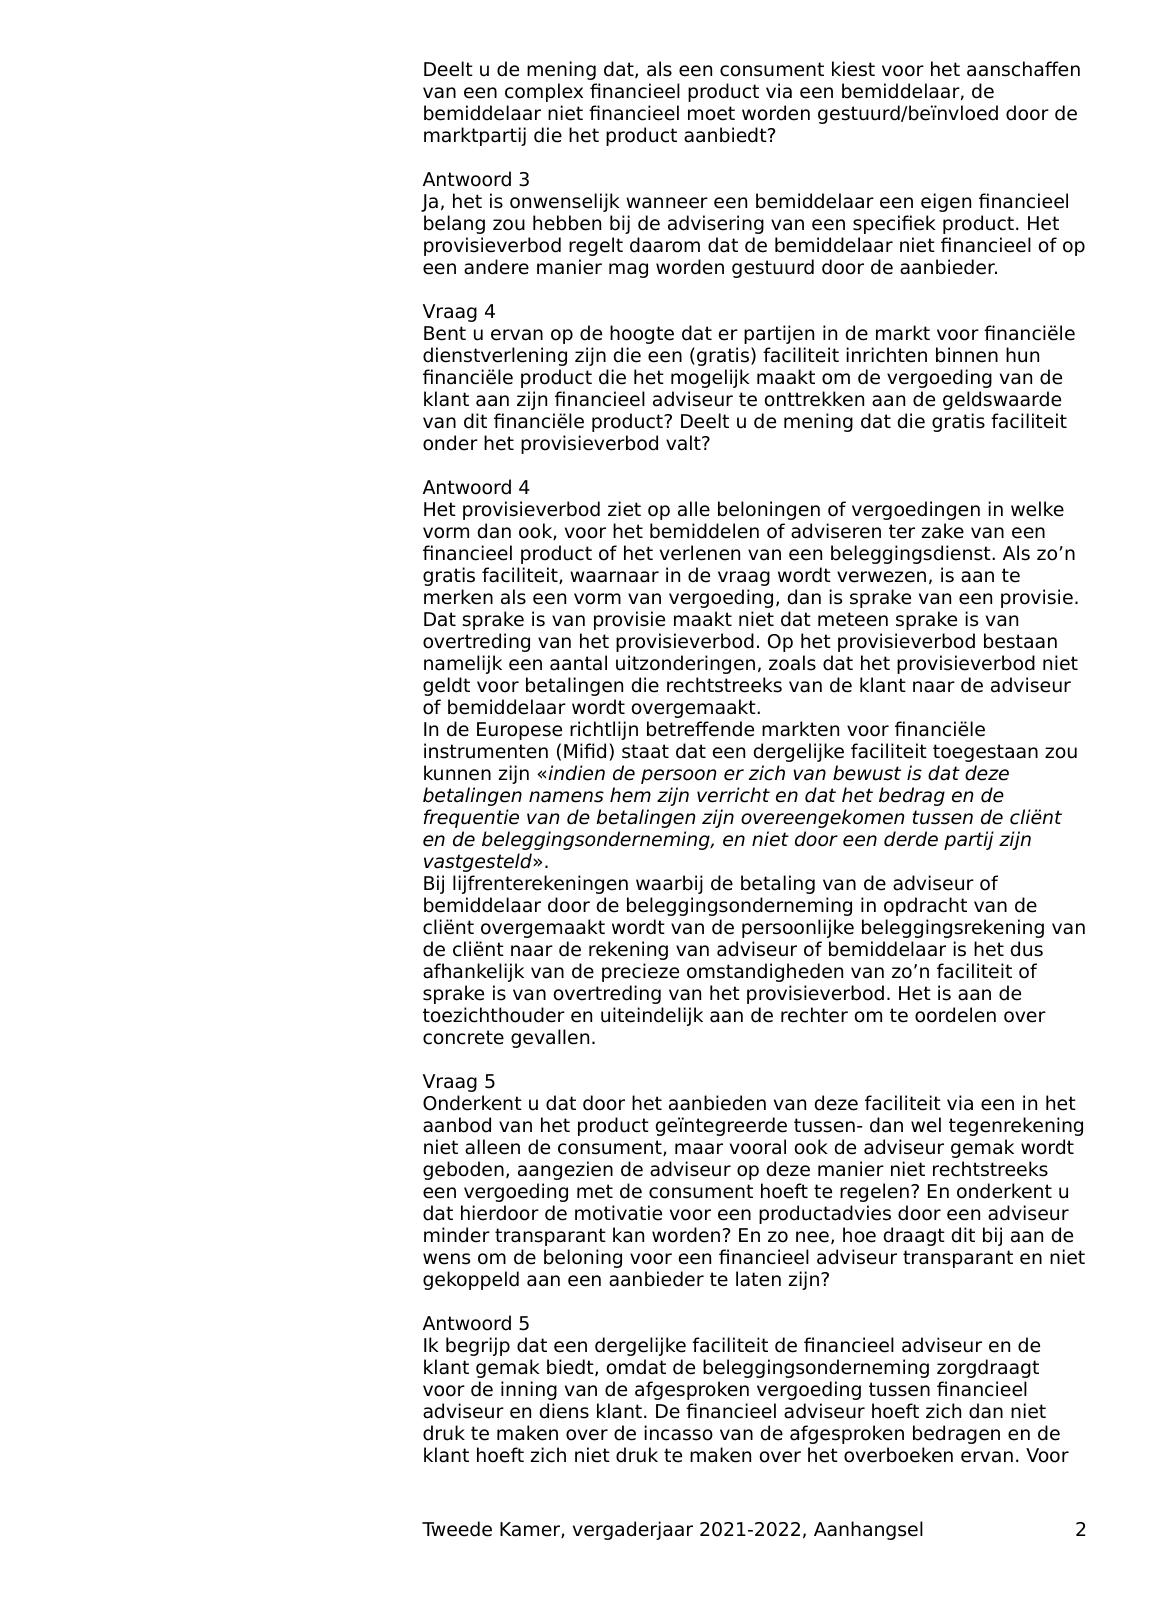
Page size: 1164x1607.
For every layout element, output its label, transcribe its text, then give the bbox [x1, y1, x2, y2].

text Bij lijfrenterekeningen waarbij de betaling van de adviseur of bemiddelaar door de beleggingsonderneming in opdracht van de cliënt overgemaakt wordt van de persoonlijke beleggingsrekening van de cliënt naar de rekening van adviseur of bemiddelaar is het dus afhankelijk van de precieze omstandigheden van zo’n faciliteit of sprake is van overtreding van het provisieverbod. Het is aan de toezichthouder en uiteindelijk aan de rechter om te oordelen over concrete gevallen. [422, 873, 1087, 1049]
text Antwoord 4 [422, 477, 1087, 499]
text Ik begrijp dat een dergelijke faciliteit de financieel adviseur en de klant gemak biedt, omdat de beleggingsonderneming zorgdraagt voor de inning van de afgesproken vergoeding tussen financieel adviseur en diens klant. De financieel adviseur hoeft zich dan niet druk te maken over de incasso van de afgesproken bedragen en de klant hoeft zich niet druk te maken over het overboeken ervan. Voor [422, 1335, 1087, 1467]
text Bent u ervan op de hoogte dat er partijen in de markt voor financiële dienstverlening zijn die een (gratis) faciliteit inrichten binnen hun financiële product die het mogelijk maakt om de vergoeding van de klant aan zijn financieel adviseur te onttrekken aan de geldswaarde van dit financiële product? Deelt u de mening dat die gratis faciliteit onder het provisieverbod valt? [422, 323, 1087, 455]
text Antwoord 3 [422, 169, 1087, 191]
text Vraag 4 [422, 301, 1087, 323]
text Vraag 5 [422, 1071, 1087, 1093]
text Antwoord 5 [422, 1313, 1087, 1335]
text Het provisieverbod ziet op alle beloningen of vergoedingen in welke vorm dan ook, voor het bemiddelen of adviseren ter zake van een financieel product of het verlenen van een beleggingsdienst. Als zo’n gratis faciliteit, waarnaar in de vraag wordt verwezen, is aan te merken als een vorm van vergoeding, dan is sprake van een provisie. Dat sprake is van provisie maakt niet dat meteen sprake is van overtreding van het provisieverbod. Op het provisieverbod bestaan namelijk een aantal uitzonderingen, zoals dat het provisieverbod niet geldt voor betalingen die rechtstreeks van de klant naar de adviseur of bemiddelaar wordt overgemaakt. [422, 499, 1087, 719]
text Deelt u de mening dat, als een consument kiest voor het aanschaffen van een complex financieel product via een bemiddelaar, de bemiddelaar niet financieel moet worden gestuurd/beïnvloed door de marktpartij die het product aanbiedt? [422, 59, 1087, 147]
text Onderkent u dat door het aanbieden van deze faciliteit via een in het aanbod van het product geïntegreerde tussen- dan wel tegenrekening niet alleen de consument, maar vooral ook de adviseur gemak wordt geboden, aangezien de adviseur op deze manier niet rechtstreeks een vergoeding met de consument hoeft te regelen? En onderkent u dat hierdoor de motivatie voor een productadvies door een adviseur minder transparant kan worden? En zo nee, hoe draagt dit bij aan de wens om de beloning voor een financieel adviseur transparant en niet gekoppeld aan een aanbieder te laten zijn? [422, 1093, 1087, 1291]
text In de Europese richtlijn betreffende markten voor financiële instrumenten (Mifid) staat dat een dergelijke faciliteit toegestaan zou kunnen zijn «indien de persoon er zich van bewust is dat deze betalingen namens hem zijn verricht en dat het bedrag en de frequentie van de betalingen zijn overeengekomen tussen de cliënt en de beleggingsonderneming, en niet door een derde partij zijn vastgesteld». [422, 719, 1087, 873]
text Ja, het is onwenselijk wanneer een bemiddelaar een eigen financieel belang zou hebben bij de advisering van een specifiek product. Het provisieverbod regelt daarom dat de bemiddelaar niet financieel of op een andere manier mag worden gestuurd door de aanbieder. [422, 191, 1087, 279]
